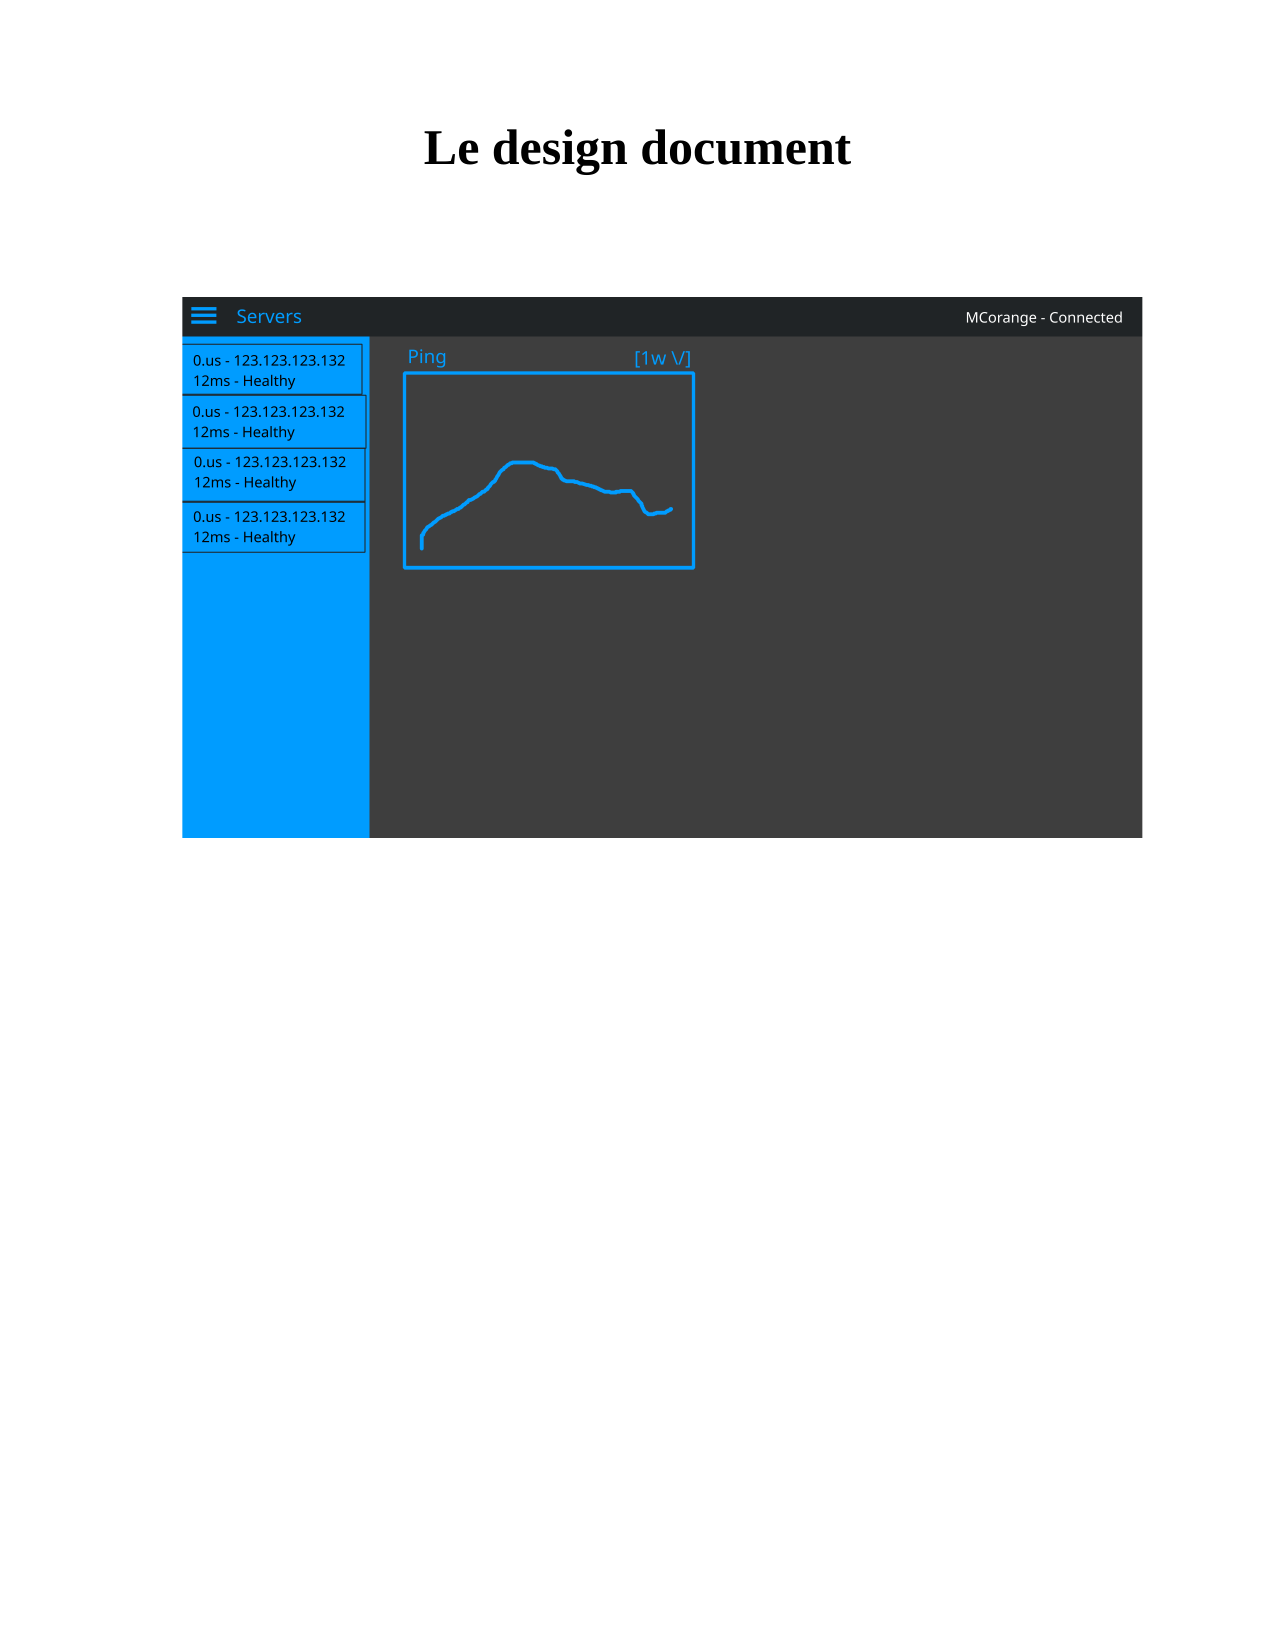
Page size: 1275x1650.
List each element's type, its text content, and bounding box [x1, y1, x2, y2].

picture [182, 297, 1143, 838]
text Le design document [118, 118, 1157, 176]
